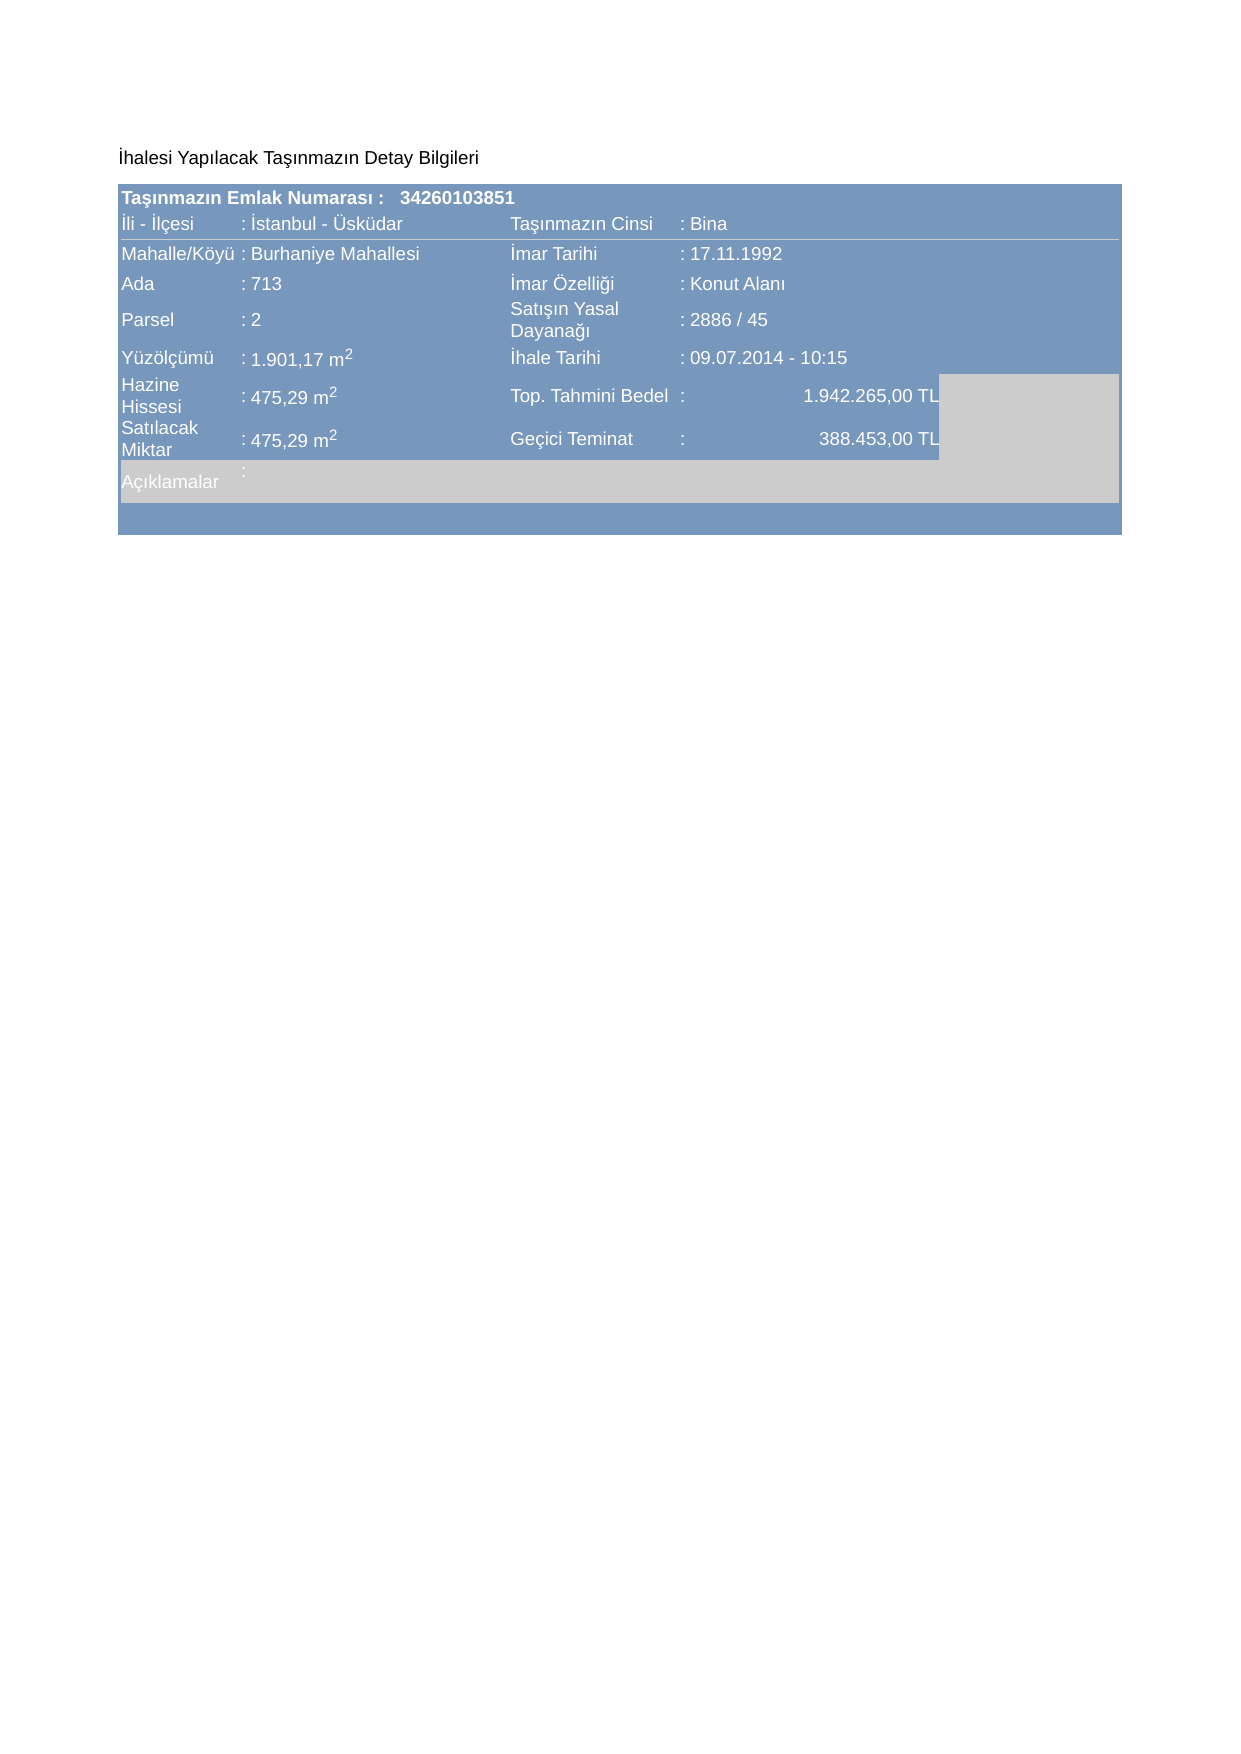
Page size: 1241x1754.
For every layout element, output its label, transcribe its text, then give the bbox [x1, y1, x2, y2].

table_header : [241, 208, 251, 239]
table_cell Taşınmazın Emlak Numarası : 34260103851 [118, 184, 1122, 535]
table_cell Yüzölçümü [121, 341, 241, 374]
table_cell : [241, 341, 251, 374]
table_cell : [241, 374, 251, 417]
table_cell Top. Tahmini Bedel [510, 374, 680, 417]
table_cell İmar Tarihi [510, 240, 680, 268]
table_cell 1.942.265,00 TL [690, 374, 939, 417]
table_cell : [680, 298, 690, 341]
table_cell : [241, 268, 251, 298]
table_cell : [241, 417, 251, 460]
table_header [500, 208, 510, 239]
table_cell Parsel [121, 298, 241, 341]
table_cell [500, 240, 510, 268]
table_cell [118, 535, 1122, 546]
table_header [118, 169, 1122, 184]
table_cell [500, 298, 510, 341]
table_cell Satışın Yasal Dayanağı [510, 298, 680, 341]
table_header Taşınmazın Cinsi [510, 208, 680, 239]
table_cell İhale Tarihi [510, 341, 680, 374]
table_cell Konut Alanı [690, 268, 1119, 298]
table_header [121, 171, 1119, 176]
table_cell : [680, 240, 690, 268]
table_cell Hazine Hissesi [121, 374, 241, 417]
table_cell 713 [251, 268, 500, 298]
table_header [118, 546, 1122, 574]
table_cell [500, 268, 510, 298]
table_cell 17.11.1992 [690, 240, 1119, 268]
table_cell [500, 374, 510, 417]
table_cell : [241, 240, 251, 268]
table_header İli - İlçesi [121, 208, 241, 239]
table_cell 475,29 m2 [251, 374, 500, 417]
table_cell : [680, 374, 690, 417]
table_cell 2886 / 45 [690, 298, 1119, 341]
table_cell : [241, 460, 251, 503]
table_cell [939, 417, 1119, 460]
table_cell Satılacak Miktar [121, 417, 241, 460]
table_header Bina [690, 208, 1119, 239]
table_cell Ada [121, 268, 241, 298]
table_cell : [680, 341, 690, 374]
table_cell Burhaniye Mahallesi [251, 240, 500, 268]
table_cell Geçici Teminat [510, 417, 680, 460]
table_cell [500, 417, 510, 460]
table_cell İmar Özelliği [510, 268, 680, 298]
table_cell [500, 341, 510, 374]
table_cell 1.901,17 m2 [251, 341, 500, 374]
table_cell [939, 374, 1119, 417]
table_cell 388.453,00 TL [690, 417, 939, 460]
table_header İhalesi Yapılacak Taşınmazın Detay Bilgileri [118, 147, 1122, 169]
table_cell 09.07.2014 - 10:15 [690, 341, 1119, 374]
table_cell [118, 574, 1122, 579]
table_cell : [241, 298, 251, 341]
table_cell 2 [251, 298, 500, 341]
table_cell Mahalle/Köyü [121, 240, 241, 268]
table_header İstanbul - Üsküdar [251, 208, 500, 239]
table_cell [251, 460, 1119, 503]
table_cell : [680, 417, 690, 460]
table_header : [680, 208, 690, 239]
table_cell 475,29 m2 [251, 417, 500, 460]
table_cell Açıklamalar [121, 460, 241, 503]
table_cell : [680, 268, 690, 298]
